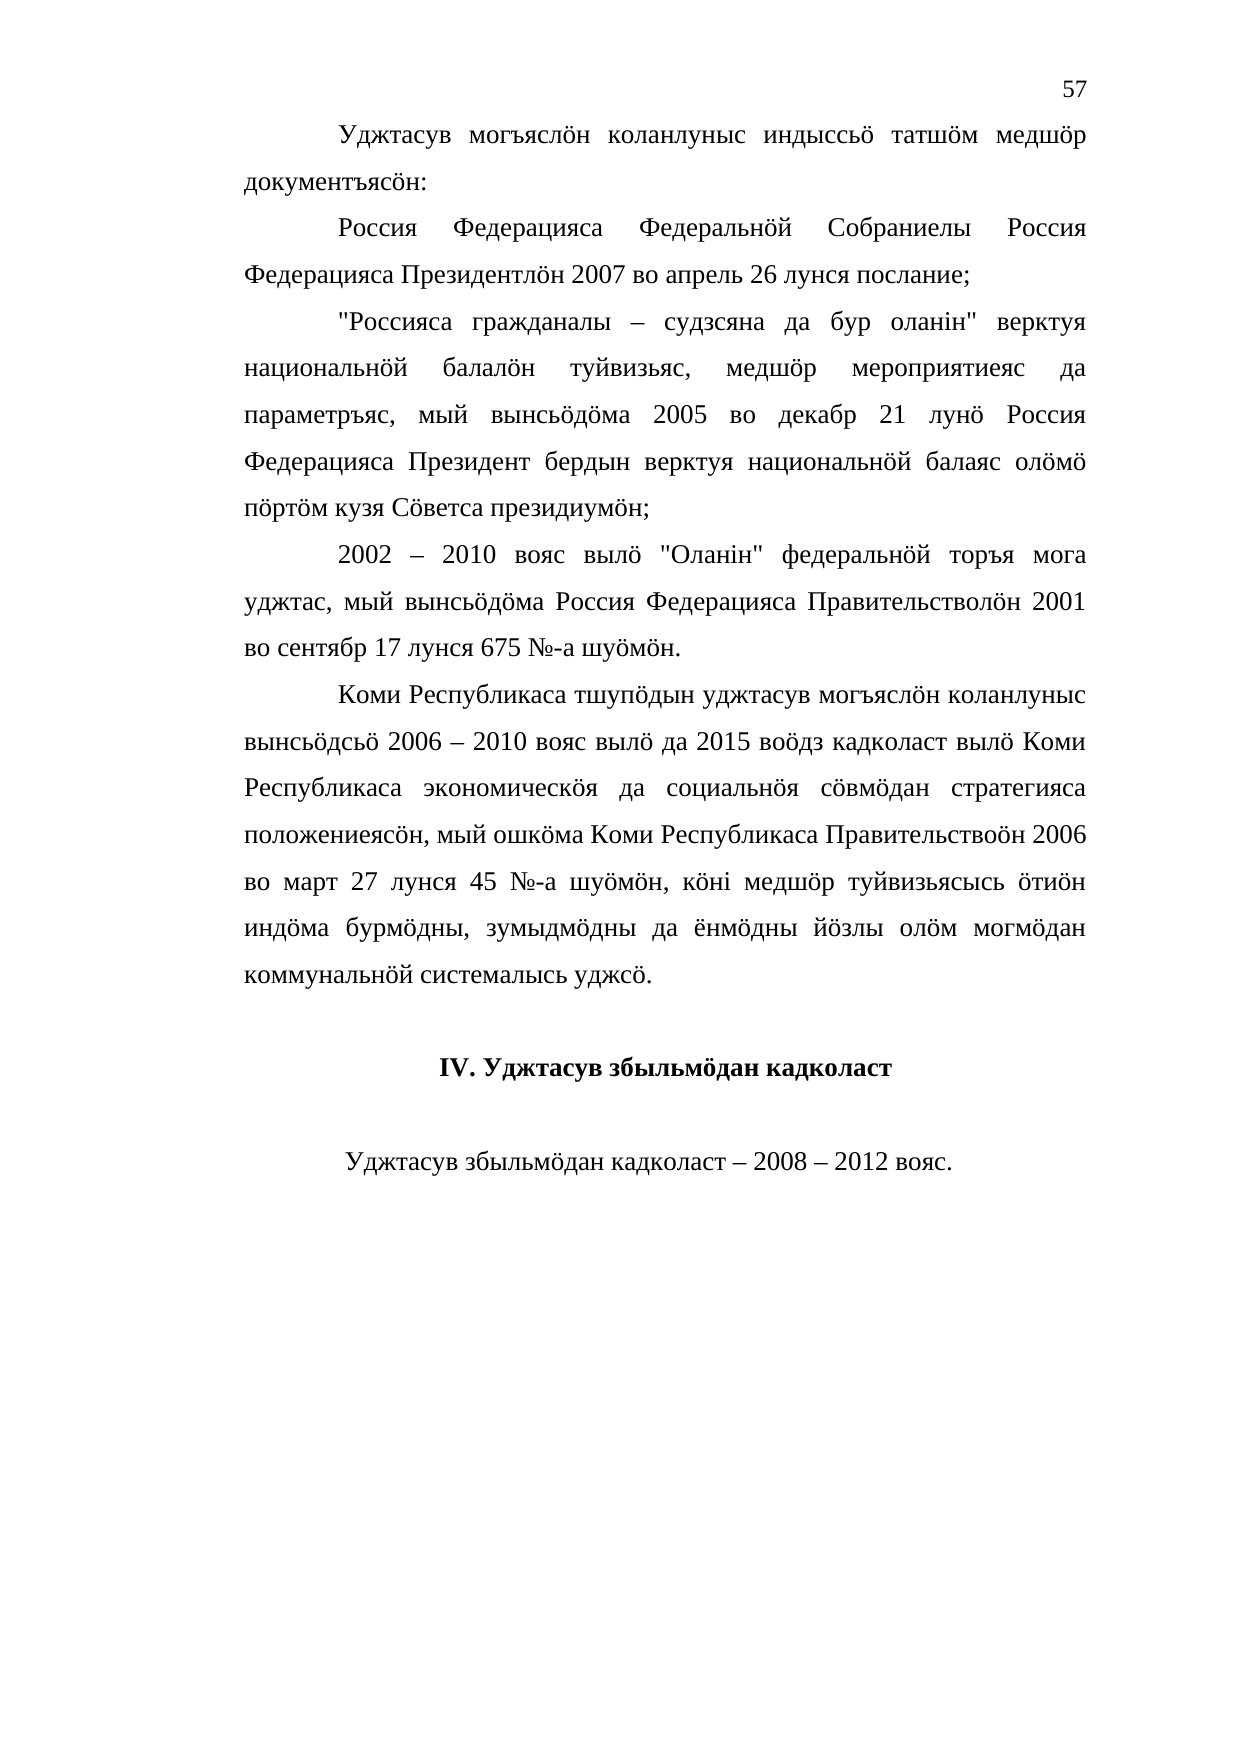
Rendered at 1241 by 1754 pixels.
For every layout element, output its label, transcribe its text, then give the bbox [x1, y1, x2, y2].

text "Россияса гражданалы – судзсяна да бур оланін" верктуя национальнöй балалöн туйвизьяс, медшöр мероприятиеяс да параметръяс, мый вынсьöдöма 2005 во декабр 21 лунö Россия Федерацияса Президент бердын верктуя национальнöй балаяс олöмö пöртöм кузя Сöветса президиумöн; [244, 305, 1087, 523]
text Россия Федерацияса Федеральнöй Собраниелы Россия Федерацияса Президентлöн 2007 во апрель 26 лунся послание; [244, 211, 1087, 289]
text Уджтасув могъяслöн коланлуныс индыссьö татшöм медшöр документъясöн: [244, 118, 1087, 196]
text 2002 – 2010 вояс вылö "Оланін" федеральнöй торъя мога уджтас, мый вынсьöдöма Россия Федерацияса Правительстволöн 2001 во сентябр 17 лунся 675 №-а шуöмöн. [244, 538, 1087, 663]
text IV. Уджтасув збыльмöдан кадколаст [244, 1051, 1087, 1083]
text Уджтасув збыльмöдан кадколаст – 2008 – 2012 вояс. [244, 1145, 1087, 1176]
text Коми Республикаса тшупöдын уджтасув могъяслöн коланлуныс вынсьöдсьö 2006 – 2010 вояс вылö да 2015 воöдз кадколаст вылö Коми Республикаса экономическöя да социальнöя сöвмöдан стратегияса положениеясöн, мый ошкöма Коми Республикаса Правительствоöн 2006 во март 27 лунся 45 №-а шуöмöн, кöні медшöр туйвизьясысь öтиöн индöма бурмöдны, зумыдмöдны да ёнмöдны йöзлы олöм могмöдан коммунальнöй системалысь уджсö. [244, 678, 1087, 989]
